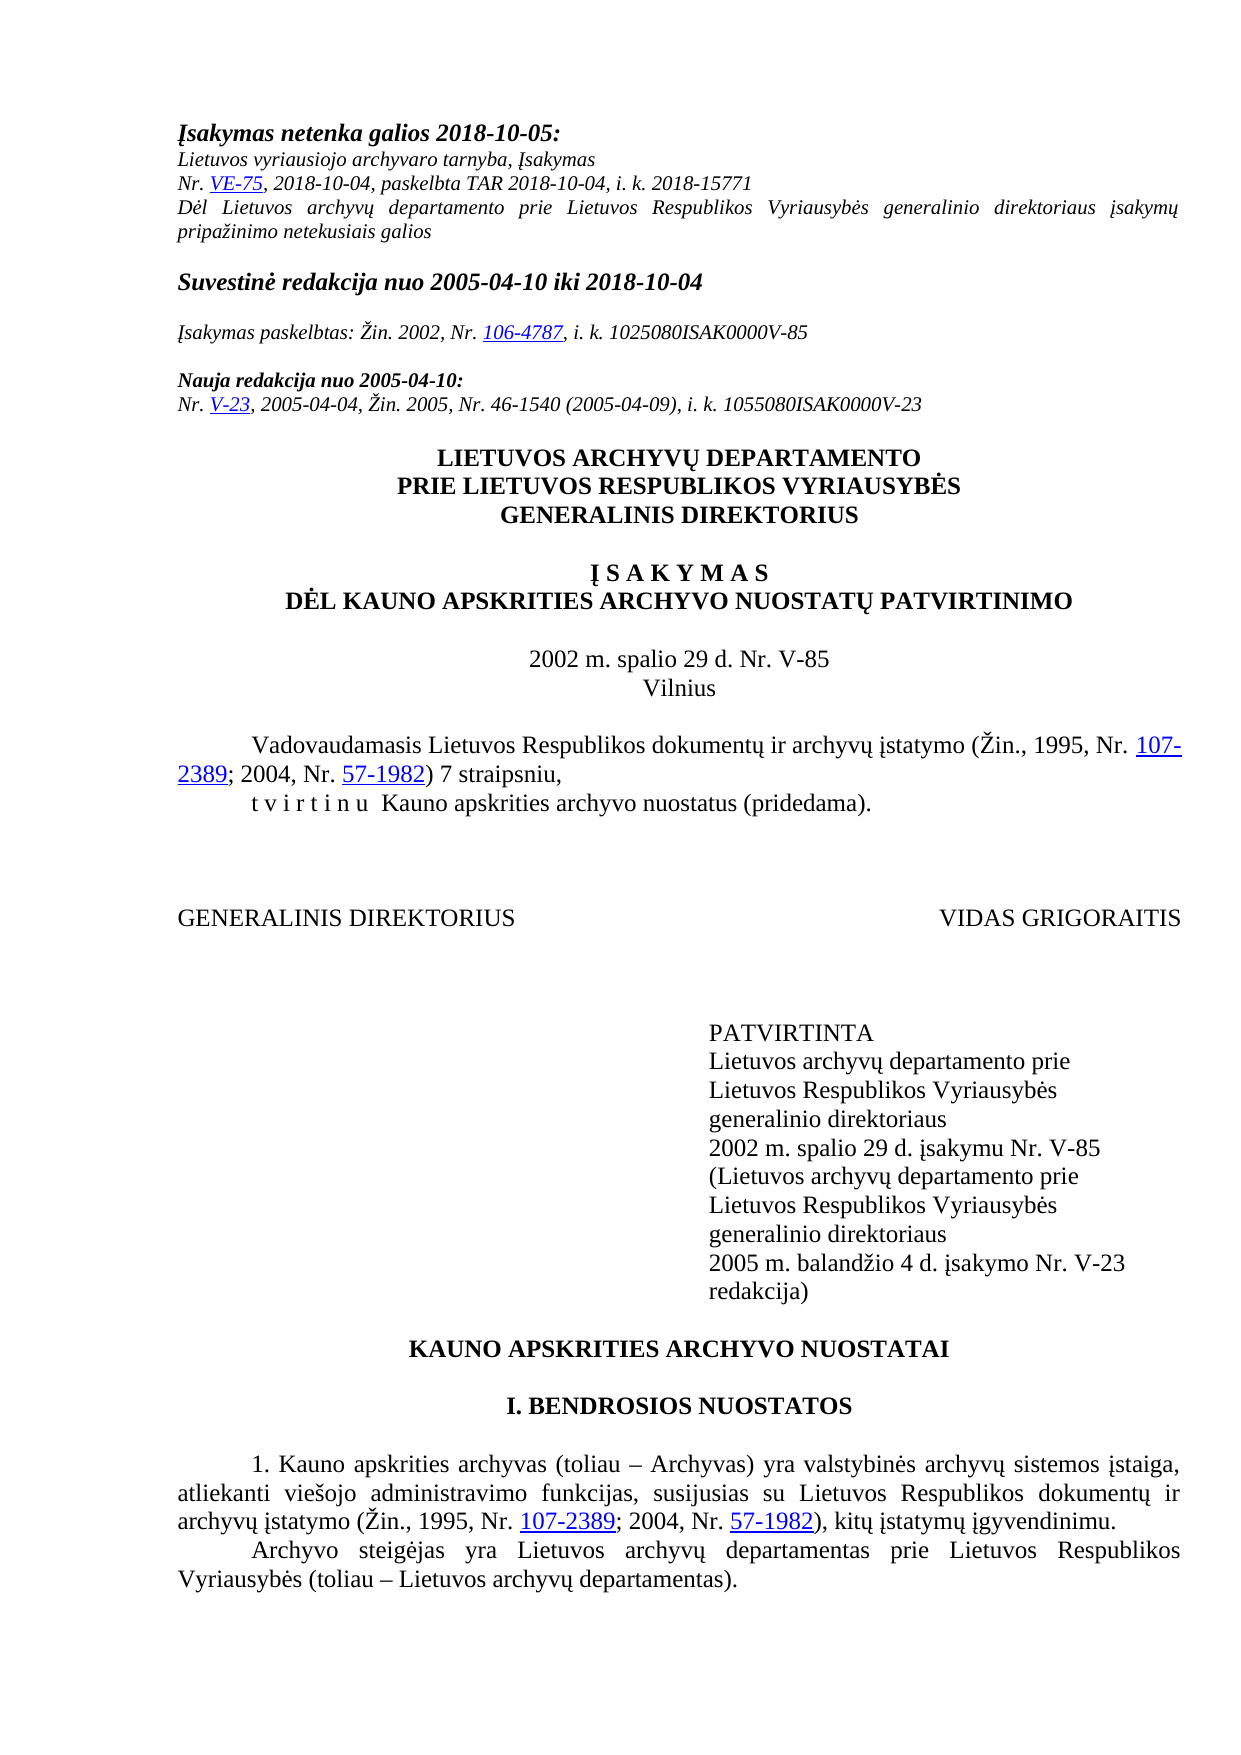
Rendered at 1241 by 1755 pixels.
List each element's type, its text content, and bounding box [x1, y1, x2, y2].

text Įsakymas netenka galios 2018-10-05: [177, 118, 1181, 147]
text Nr. V-23, 2005-04-04, Žin. 2005, Nr. 46-1540 (2005-04-09), i. k. 1055080ISAK0000V-23 [177, 392, 1181, 416]
text Vilnius [177, 673, 1181, 701]
text Lietuvos Respublikos Vyriausybės [177, 1075, 1181, 1104]
text (Lietuvos archyvų departamento prie [177, 1161, 1181, 1190]
text 1. Kauno apskrities archyvas (toliau – Archyvas) yra valstybinės archyvų sistemos įstaiga, atliekanti viešojo administravimo funkcijas, susijusias su Lietuvos Respublikos dokumentų ir archyvų įstatymo (Žin., 1995, Nr. 107-2389; 2004, Nr. 57-1982), kitų įstatymų įgyvendinimu. [177, 1449, 1181, 1535]
text Suvestinė redakcija nuo 2005-04-10 iki 2018-10-04 [177, 267, 1181, 296]
text tvirtinu Kauno apskrities archyvo nuostatus (pridedama). [177, 788, 1181, 816]
text ĮSAKYMAS [177, 558, 1181, 586]
text Vadovaudamasis Lietuvos Respublikos dokumentų ir archyvų įstatymo (Žin., 1995, Nr. 107-2389; 2004, Nr. 57-1982) 7 straipsniu, [177, 730, 1181, 788]
text Dėl Lietuvos archyvų departamento prie Lietuvos Respublikos Vyriausybės generalinio direktoriaus įsakymų pripažinimo netekusiais galios [177, 195, 1181, 243]
text Įsakymas paskelbtas: Žin. 2002, Nr. 106-4787, i. k. 1025080ISAK0000V-85 [177, 320, 1181, 344]
text 2002 m. spalio 29 d. Nr. V-85 [177, 644, 1181, 673]
text Archyvo steigėjas yra Lietuvos archyvų departamentas prie Lietuvos Respublikos Vyriausybės (toliau – Lietuvos archyvų departamentas). [177, 1535, 1181, 1593]
text PATVIRTINTA [177, 1018, 1181, 1046]
text Nauja redakcija nuo 2005-04-10: [177, 368, 1181, 392]
text KAUNO APSKRITIES ARCHYVO NUOSTATAI [177, 1334, 1181, 1363]
text I. BENDROSIOS NUOSTATOS [177, 1391, 1181, 1420]
text Lietuvos archyvų departamento prie [177, 1046, 1181, 1075]
text redakcija) [177, 1276, 1181, 1305]
text DĖL KAUNO APSKRITIES ARCHYVO NUOSTATŲ PATVIRTINIMO [177, 586, 1181, 615]
text generalinio direktoriaus [177, 1104, 1181, 1133]
text GENERALINIS DIREKTORIUS VIDAS GRIGORAITIS [177, 903, 1181, 931]
text Lietuvos vyriausiojo archyvaro tarnyba, Įsakymas [177, 147, 1181, 171]
text Lietuvos Respublikos Vyriausybės [177, 1190, 1181, 1219]
text 2005 m. balandžio 4 d. įsakymo Nr. V-23 [177, 1248, 1181, 1276]
text generalinio direktoriaus [177, 1219, 1181, 1248]
text LIETUVOS ARCHYVŲ DEPARTAMENTO PRIE LIETUVOS RESPUBLIKOS VYRIAUSYBĖS GENERALINIS DIREKTORIUS [177, 443, 1181, 529]
text Nr. VE-75, 2018-10-04, paskelbta TAR 2018-10-04, i. k. 2018-15771 [177, 171, 1181, 195]
text 2002 m. spalio 29 d. įsakymu Nr. V-85 [177, 1133, 1181, 1161]
